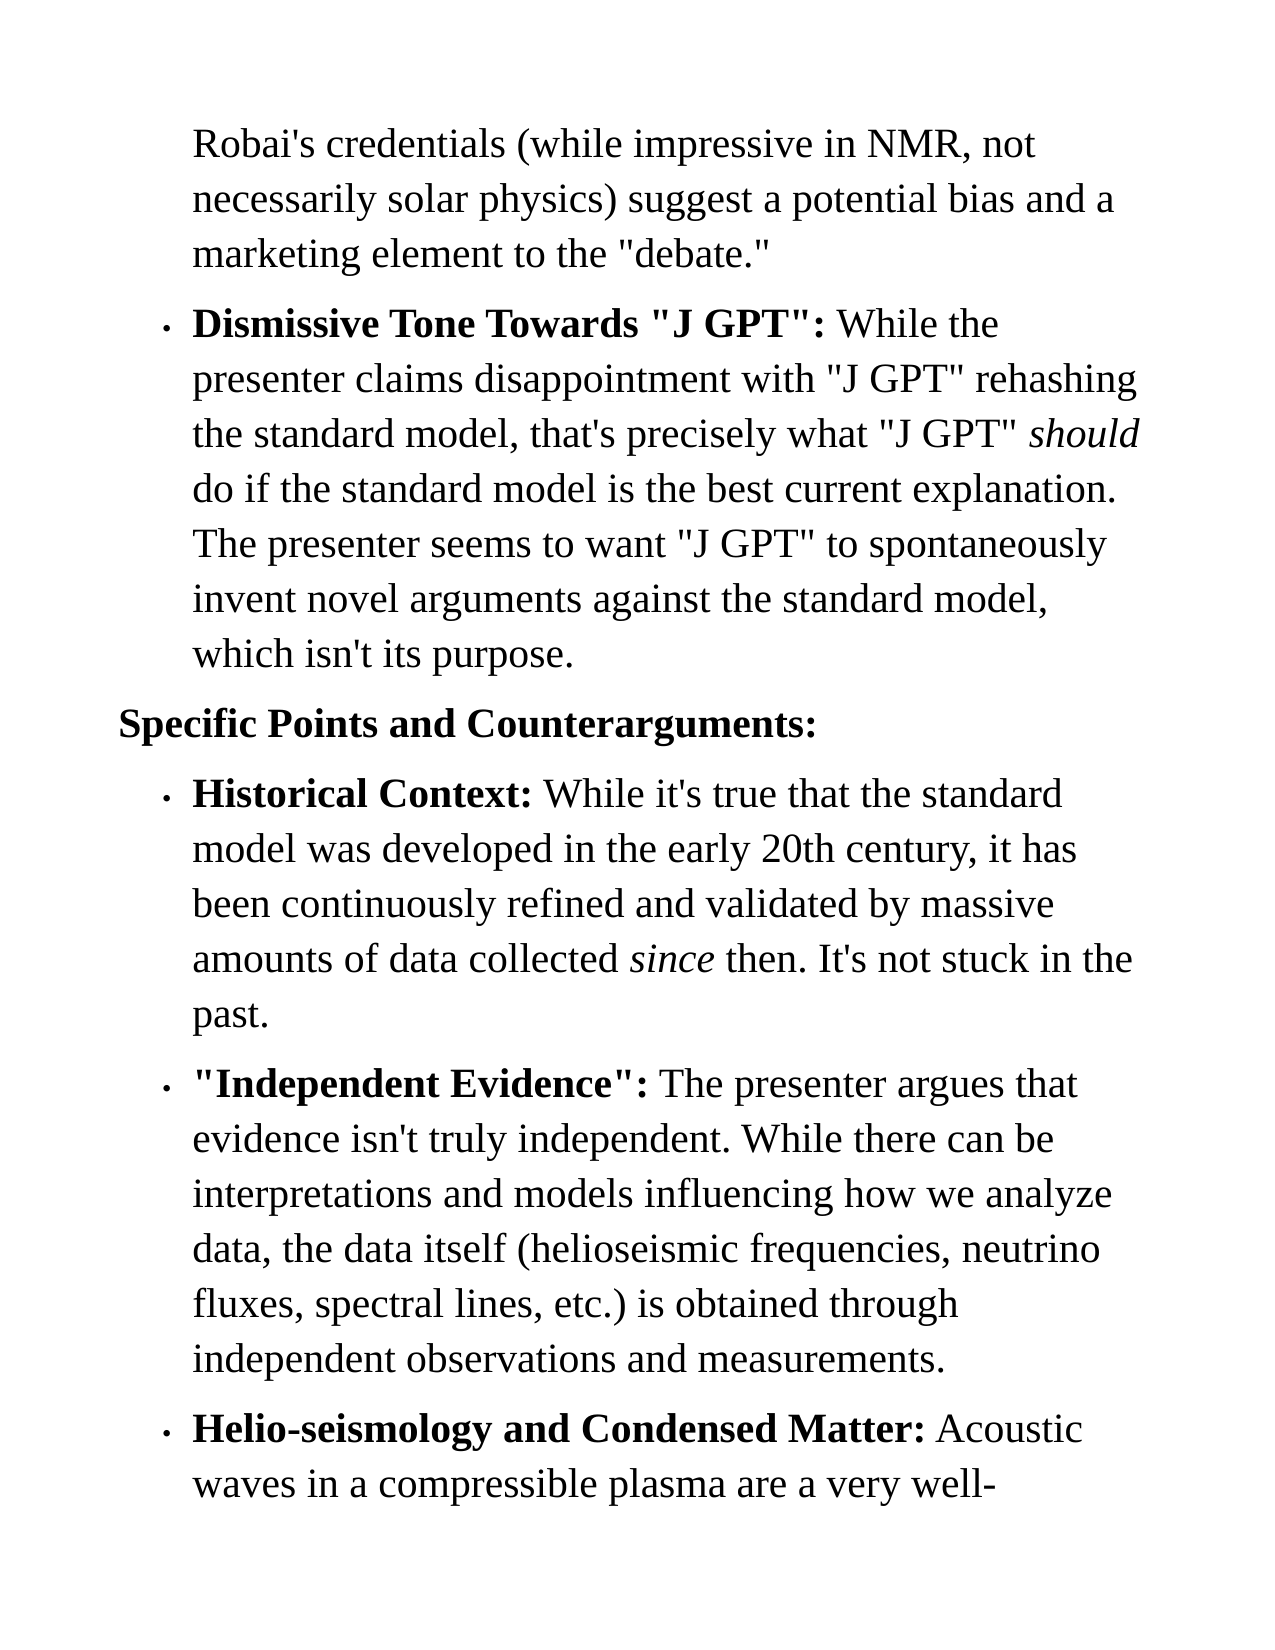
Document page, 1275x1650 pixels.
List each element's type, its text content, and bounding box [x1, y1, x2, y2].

text Specific Points and Counterarguments: [118, 698, 1157, 746]
list Helio-seismology and Condensed Matter: Acoustic waves in a compressible plasma are a very well- [162, 1403, 1157, 1506]
list "Independent Evidence": The presenter argues that evidence isn't truly independent. While there can be interpretations and models influencing how we analyze data, the data itself (helioseismic frequencies, neutrino fluxes, spectral lines, etc.) is obtained through independent observations and measurements. [162, 1058, 1157, 1382]
list Robai's credentials (while impressive in NMR, not necessarily solar physics) suggest a potential bias and a marketing element to the "debate." [162, 118, 1157, 276]
list Historical Context: While it's true that the standard model was developed in the early 20th century, it has been continuously refined and validated by massive amounts of data collected since then. It's not stuck in the past. [162, 768, 1157, 1036]
list Dismissive Tone Towards "J GPT": While the presenter claims disappointment with "J GPT" rehashing the standard model, that's precisely what "J GPT" should do if the standard model is the best current explanation. The presenter seems to want "J GPT" to spontaneously invent novel arguments against the standard model, which isn't its purpose. [162, 298, 1157, 677]
